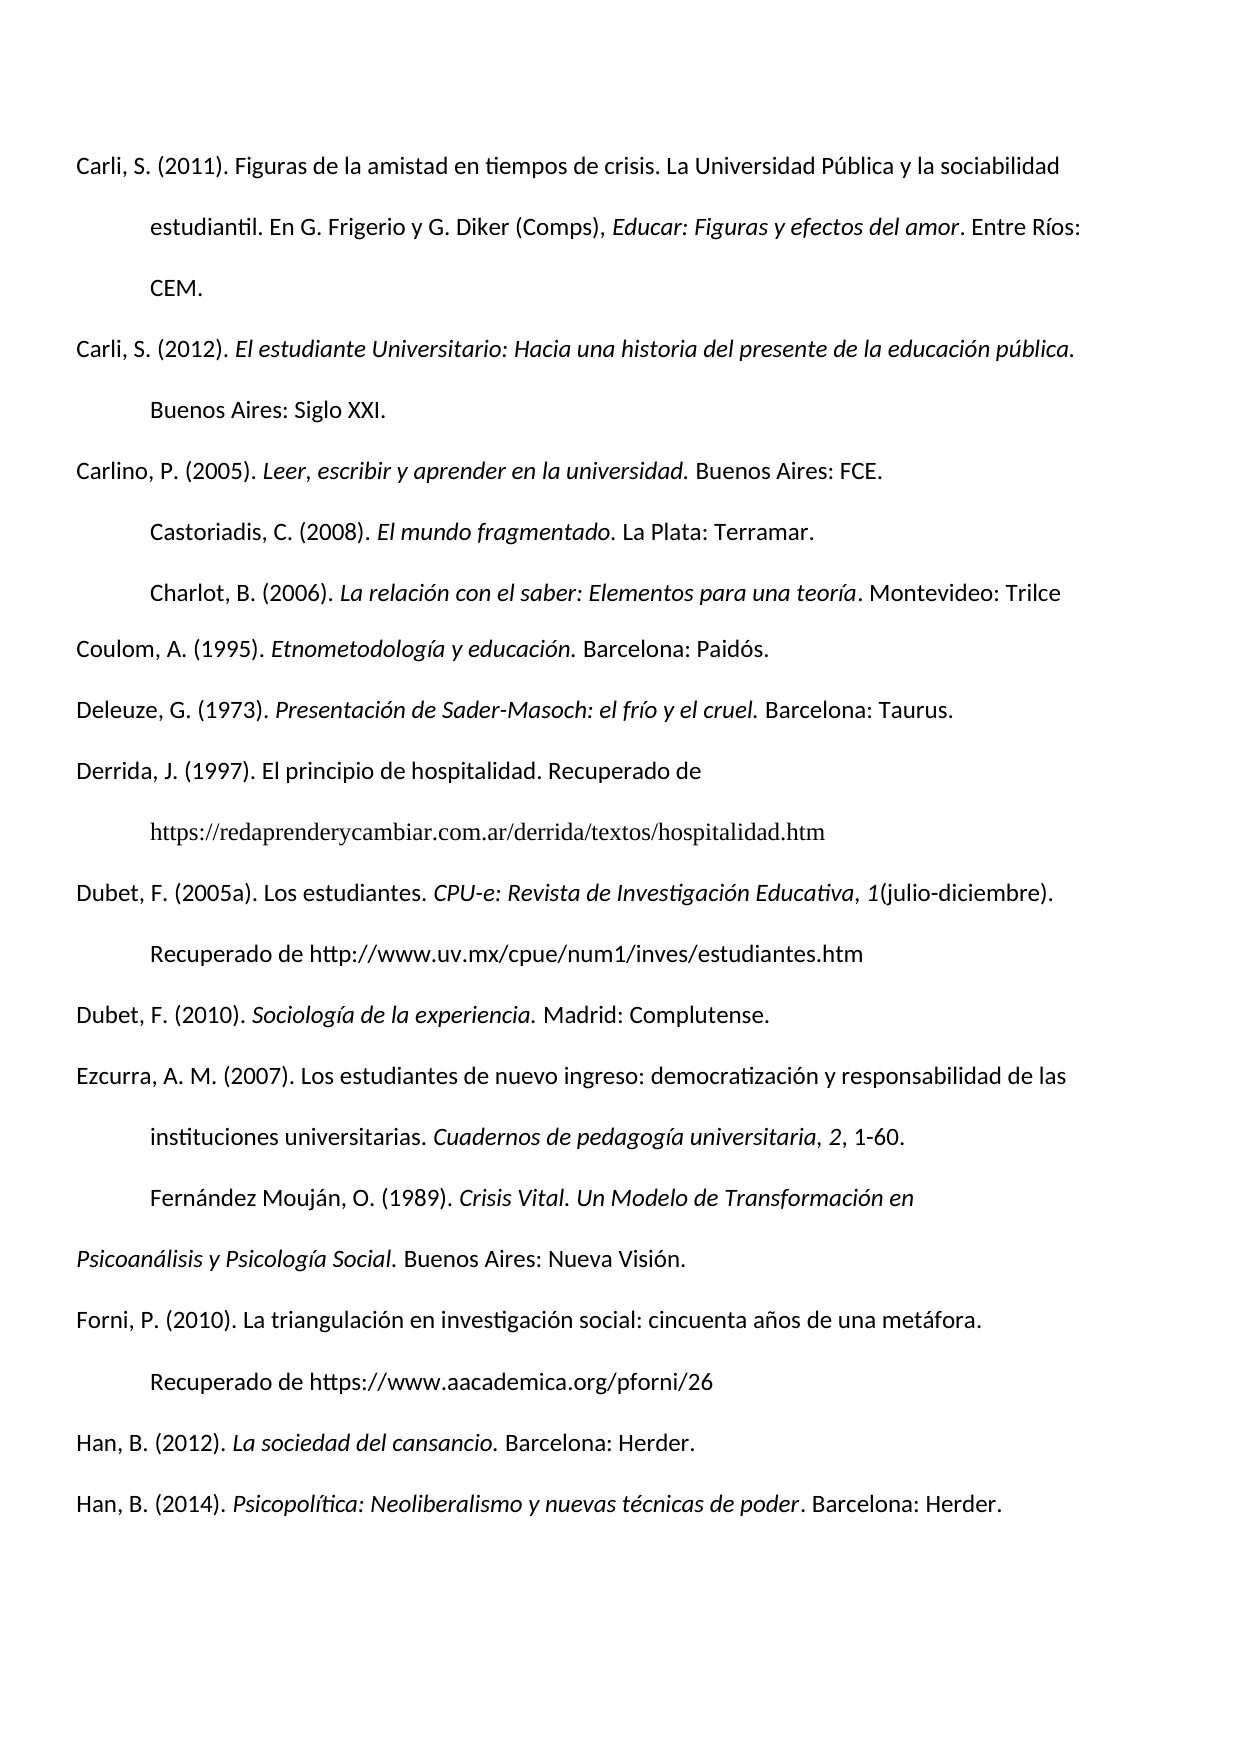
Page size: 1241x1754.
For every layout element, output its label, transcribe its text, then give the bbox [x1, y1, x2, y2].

text Castoriadis, C. (2008). El mundo fragmentado. La Plata: Terramar. [150, 516, 1090, 547]
text Fernández Mouján, O. (1989). Crisis Vital. Un Modelo de Transformación en [150, 1182, 1090, 1213]
text Derrida, J. (1997). El principio de hospitalidad. Recuperado de https://redaprenderycambiar.com.ar/derrida/textos/hospitalidad.htm [76, 755, 1090, 847]
text Dubet, F. (2010). Sociología de la experiencia. Madrid: Complutense. [76, 999, 1090, 1030]
text Carli, S. (2012). El estudiante Universitario: Hacia una historia del presente de la educación pública. Buenos Aires: Siglo XXI. [76, 333, 1090, 425]
text Psicoanálisis y Psicología Social. Buenos Aires: Nueva Visión. [76, 1243, 1090, 1274]
text Han, B. (2014). Psicopolítica: Neoliberalismo y nuevas técnicas de poder. Barcelona: Herder. [76, 1488, 1090, 1518]
text Ezcurra, A. M. (2007). Los estudiantes de nuevo ingreso: democratización y responsabilidad de las instituciones universitarias. Cuadernos de pedagogía universitaria, 2, 1-60. [76, 1060, 1090, 1152]
text Carli, S. (2011). Figuras de la amistad en tiempos de crisis. La Universidad Pública y la sociabilidad estudiantil. En G. Frigerio y G. Diker (Comps), Educar: Figuras y efectos del amor. Entre Ríos: CEM. [76, 150, 1090, 303]
text Dubet, F. (2005a). Los estudiantes. CPU-e: Revista de Investigación Educativa, 1(julio-diciembre). Recuperado de http://www.uv.mx/cpue/num1/inves/estudiantes.htm [76, 877, 1090, 969]
text Deleuze, G. (1973). Presentación de Sader-Masoch: el frío y el cruel. Barcelona: Taurus. [76, 694, 1090, 725]
text Carlino, P. (2005). Leer, escribir y aprender en la universidad. Buenos Aires: FCE. [76, 455, 1090, 486]
text Coulom, A. (1995). Etnometodología y educación. Barcelona: Paidós. [76, 633, 1090, 664]
text Charlot, B. (2006). La relación con el saber: Elementos para una teoría. Montevideo: Trilce [150, 577, 1090, 608]
text Forni, P. (2010). La triangulación en investigación social: cincuenta años de una metáfora. Recuperado de https://www.aacademica.org/pforni/26 [76, 1304, 1090, 1396]
text Han, B. (2012). La sociedad del cansancio. Barcelona: Herder. [76, 1427, 1090, 1457]
